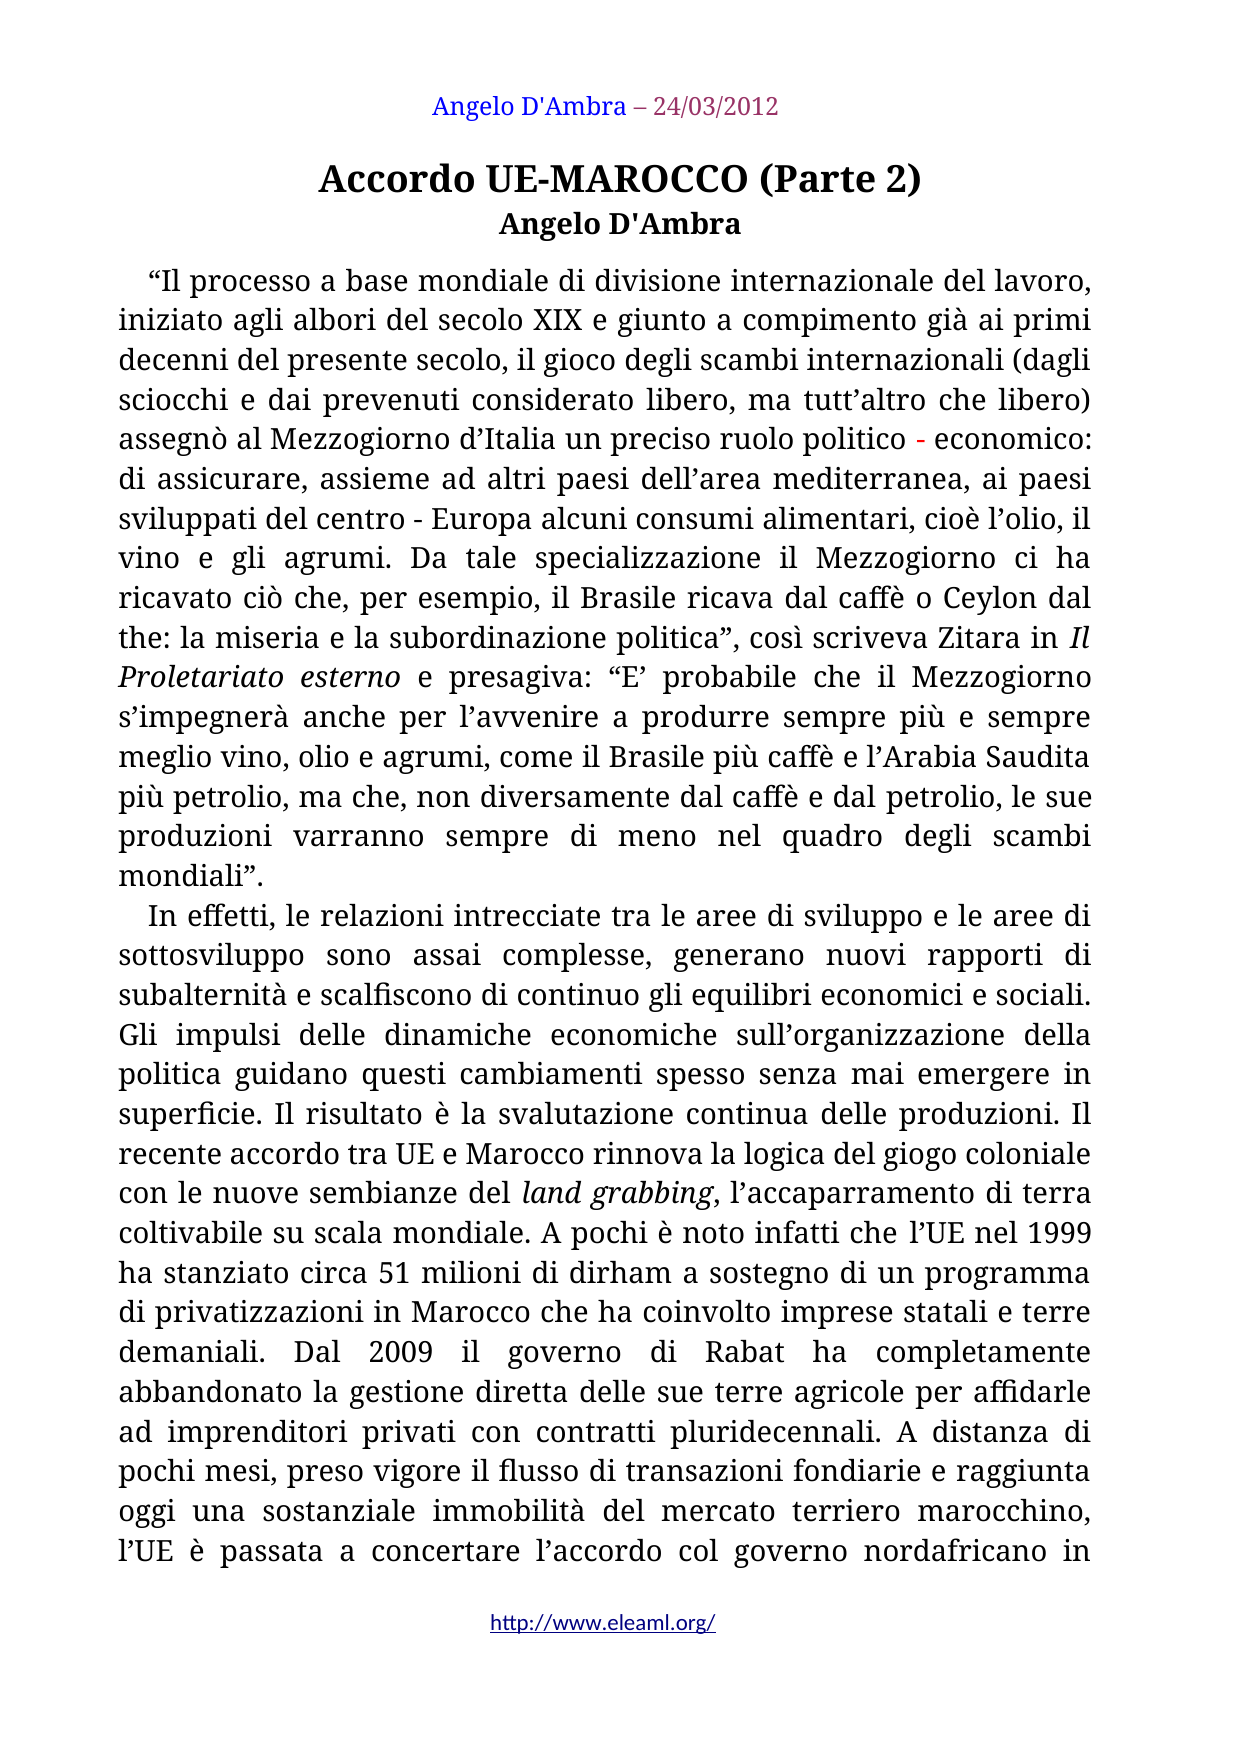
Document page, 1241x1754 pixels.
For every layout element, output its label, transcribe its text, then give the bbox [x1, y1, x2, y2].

text Angelo D'Ambra [118, 203, 1093, 243]
text “Il processo a base mondiale di divisione internazionale del lavoro, iniziato agli albori del secolo XIX e giunto a compimento già ai primi decenni del presente secolo, il gioco degli scambi internazionali (dagli sciocchi e dai prevenuti considerato libero, ma tutt’altro che libero) assegnò al Mezzogiorno d’Italia un preciso ruolo politico - economico: di assicurare, assieme ad altri paesi dell’area mediterranea, ai paesi sviluppati del centro - Europa alcuni consumi alimentari, cioè l’olio, il vino e gli agrumi. Da tale specializzazione il Mezzogiorno ci ha ricavato ciò che, per esempio, il Brasile ricava dal caffè o Ceylon dal the: la miseria e la subordinazione politica”, così scriveva Zitara in Il Proletariato esterno e presagiva: “E’ probabile che il Mezzogiorno s’impegnerà anche per l’avvenire a produrre sempre più e sempre meglio vino, olio e agrumi, come il Brasile più caffè e l’Arabia Saudita più petrolio, ma che, non diversamente dal caffè e dal petrolio, le sue produzioni varranno sempre di meno nel quadro degli scambi mondiali”. [118, 260, 1093, 895]
text In effetti, le relazioni intrecciate tra le aree di sviluppo e le aree di sottosviluppo sono assai complesse, generano nuovi rapporti di subalternità e scalfiscono di continuo gli equilibri economici e sociali. Gli impulsi delle dinamiche economiche sull’organizzazione della politica guidano questi cambiamenti spesso senza mai emergere in superficie. Il risultato è la svalutazione continua delle produzioni. Il recente accordo tra UE e Marocco rinnova la logica del giogo coloniale con le nuove sembianze del land grabbing, l’accaparramento di terra coltivabile su scala mondiale. A pochi è noto infatti che l’UE nel 1999 ha stanziato circa 51 milioni di dirham a sostegno di un programma di privatizzazioni in Marocco che ha coinvolto imprese statali e terre demaniali. Dal 2009 il governo di Rabat ha completamente abbandonato la gestione diretta delle sue terre agricole per affidarle ad imprenditori privati con contratti pluridecennali. A distanza di pochi mesi, preso vigore il flusso di transazioni fondiarie e raggiunta oggi una sostanziale immobilità del mercato terriero marocchino, l’UE è passata a concertare l’accordo col governo nordafricano in [118, 895, 1093, 1569]
text Accordo UE-MAROCCO (Parte 2) [118, 152, 1093, 203]
